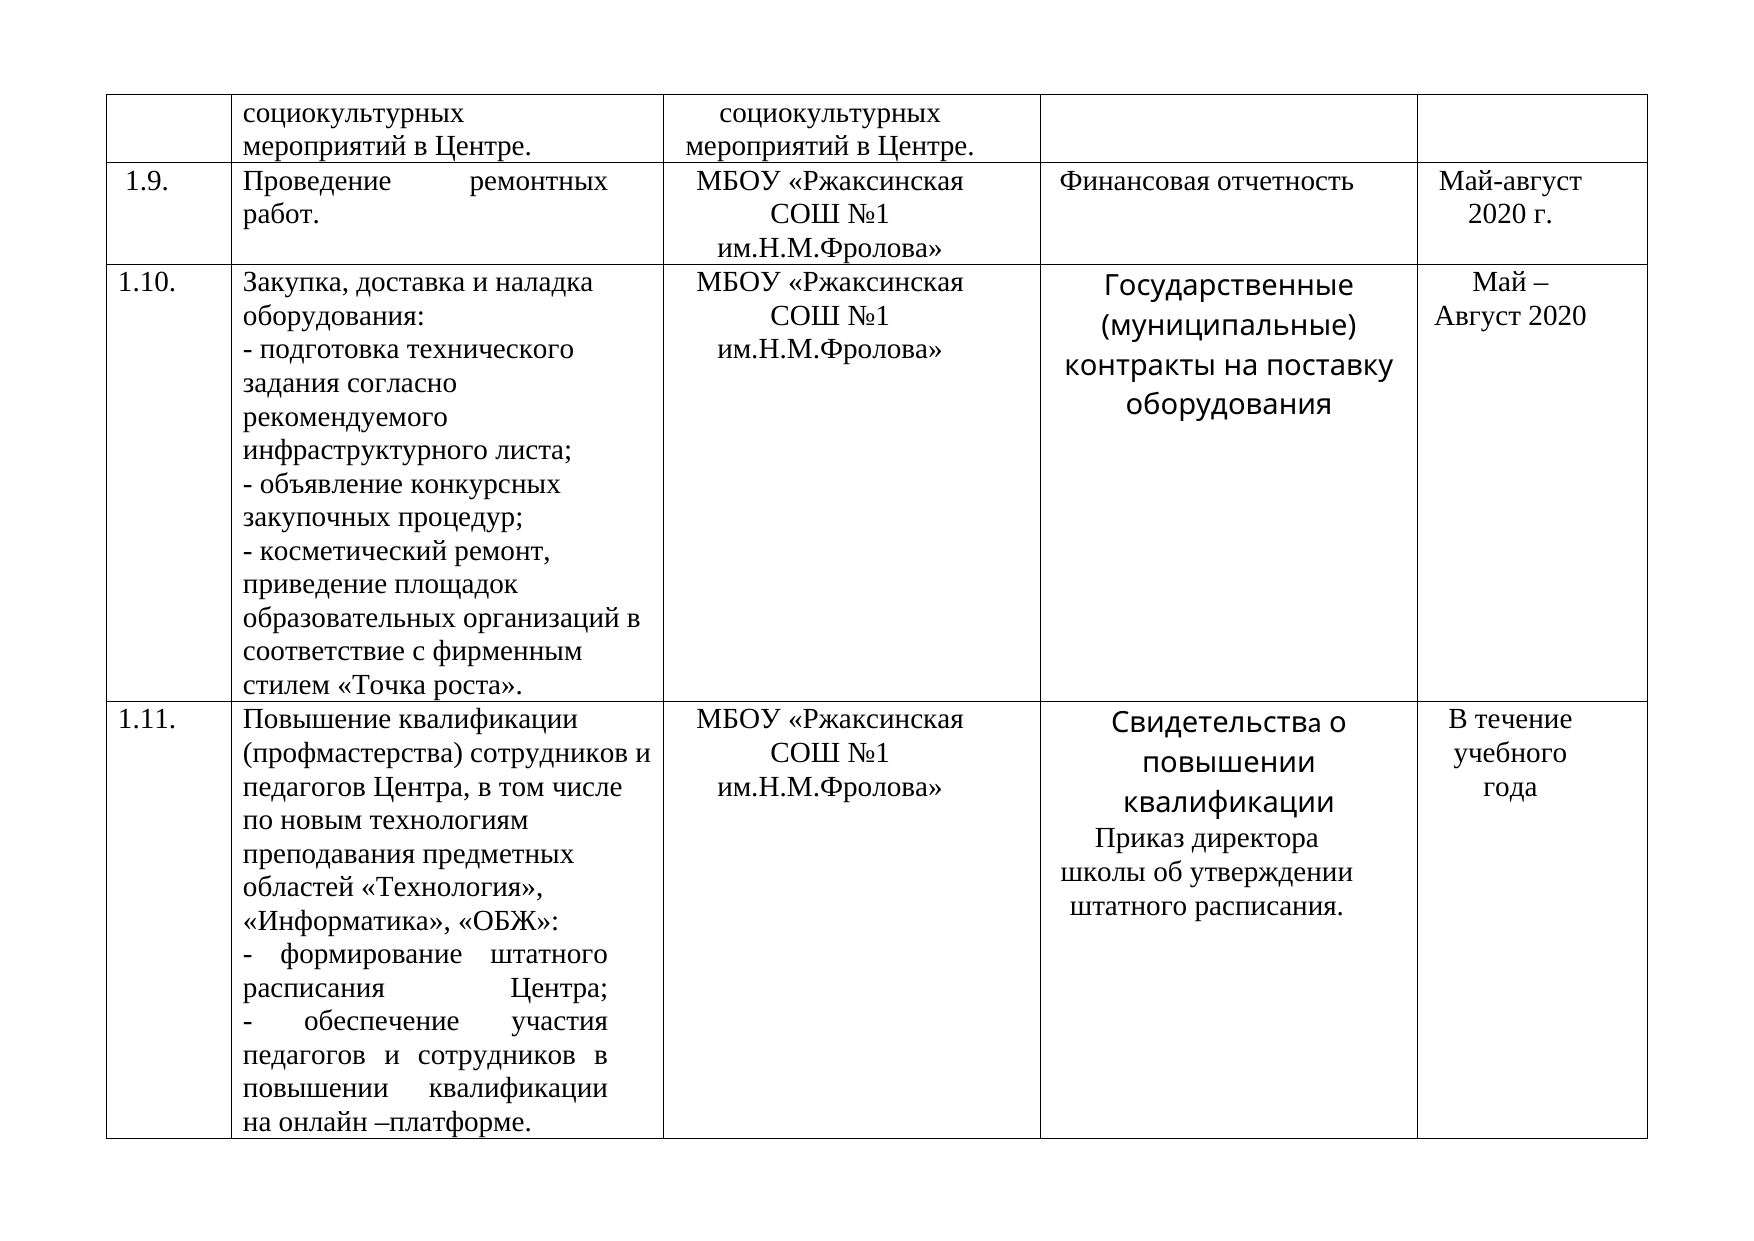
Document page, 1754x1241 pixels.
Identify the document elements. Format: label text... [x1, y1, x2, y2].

table_cell 1.10. [107, 265, 231, 701]
table_cell Финансовая отчетность [1041, 163, 1417, 263]
table_cell Май-август 2020 г. [1418, 163, 1647, 263]
table_cell [1418, 95, 1647, 162]
table_cell 1.9. [107, 163, 231, 263]
table_cell Повышение квалификации (профмастерства) сотрудников и педагогов Центра, в том числе по новым технологиям преподавания предметных областей «Технология», «Информатика», «ОБЖ»: - формирование штатного расписания Центра; - обеспечение участия педагогов и сотрудников в повышении квалификации на онлайн –платформе. [232, 702, 663, 1138]
table_cell Закупка, доставка и наладка оборудования: - подготовка технического задания согласно рекомендуемого инфраструктурного листа; - объявление конкурсных закупочных процедур; - косметический ремонт, приведение площадок образовательных организаций в соответствие с фирменным стилем «Точка роста». [232, 265, 663, 701]
table_cell МБОУ «Ржаксинская СОШ №1 им.Н.М.Фролова» [664, 265, 1040, 701]
table_cell В течение учебного года [1418, 702, 1647, 1138]
table_cell Государственные (муниципальные) контракты на поставку оборудования [1041, 265, 1417, 701]
table_cell Проведение ремонтных работ. [232, 163, 663, 263]
table_cell 1.11. [107, 702, 231, 1138]
table_cell Май – Август 2020 [1418, 265, 1647, 701]
table_cell МБОУ «Ржаксинская СОШ №1 им.Н.М.Фролова» [664, 702, 1040, 1138]
table_cell [107, 95, 231, 162]
table_cell социокультурных мероприятий в Центре. [664, 95, 1040, 162]
table_cell социокультурных мероприятий в Центре. [232, 95, 663, 162]
table_cell Свидетельства о повышении квалификации Приказ директора школы об утверждении штатного расписания. [1041, 702, 1417, 1138]
table_cell МБОУ «Ржаксинская СОШ №1 им.Н.М.Фролова» [664, 163, 1040, 263]
table_cell [1041, 95, 1417, 162]
